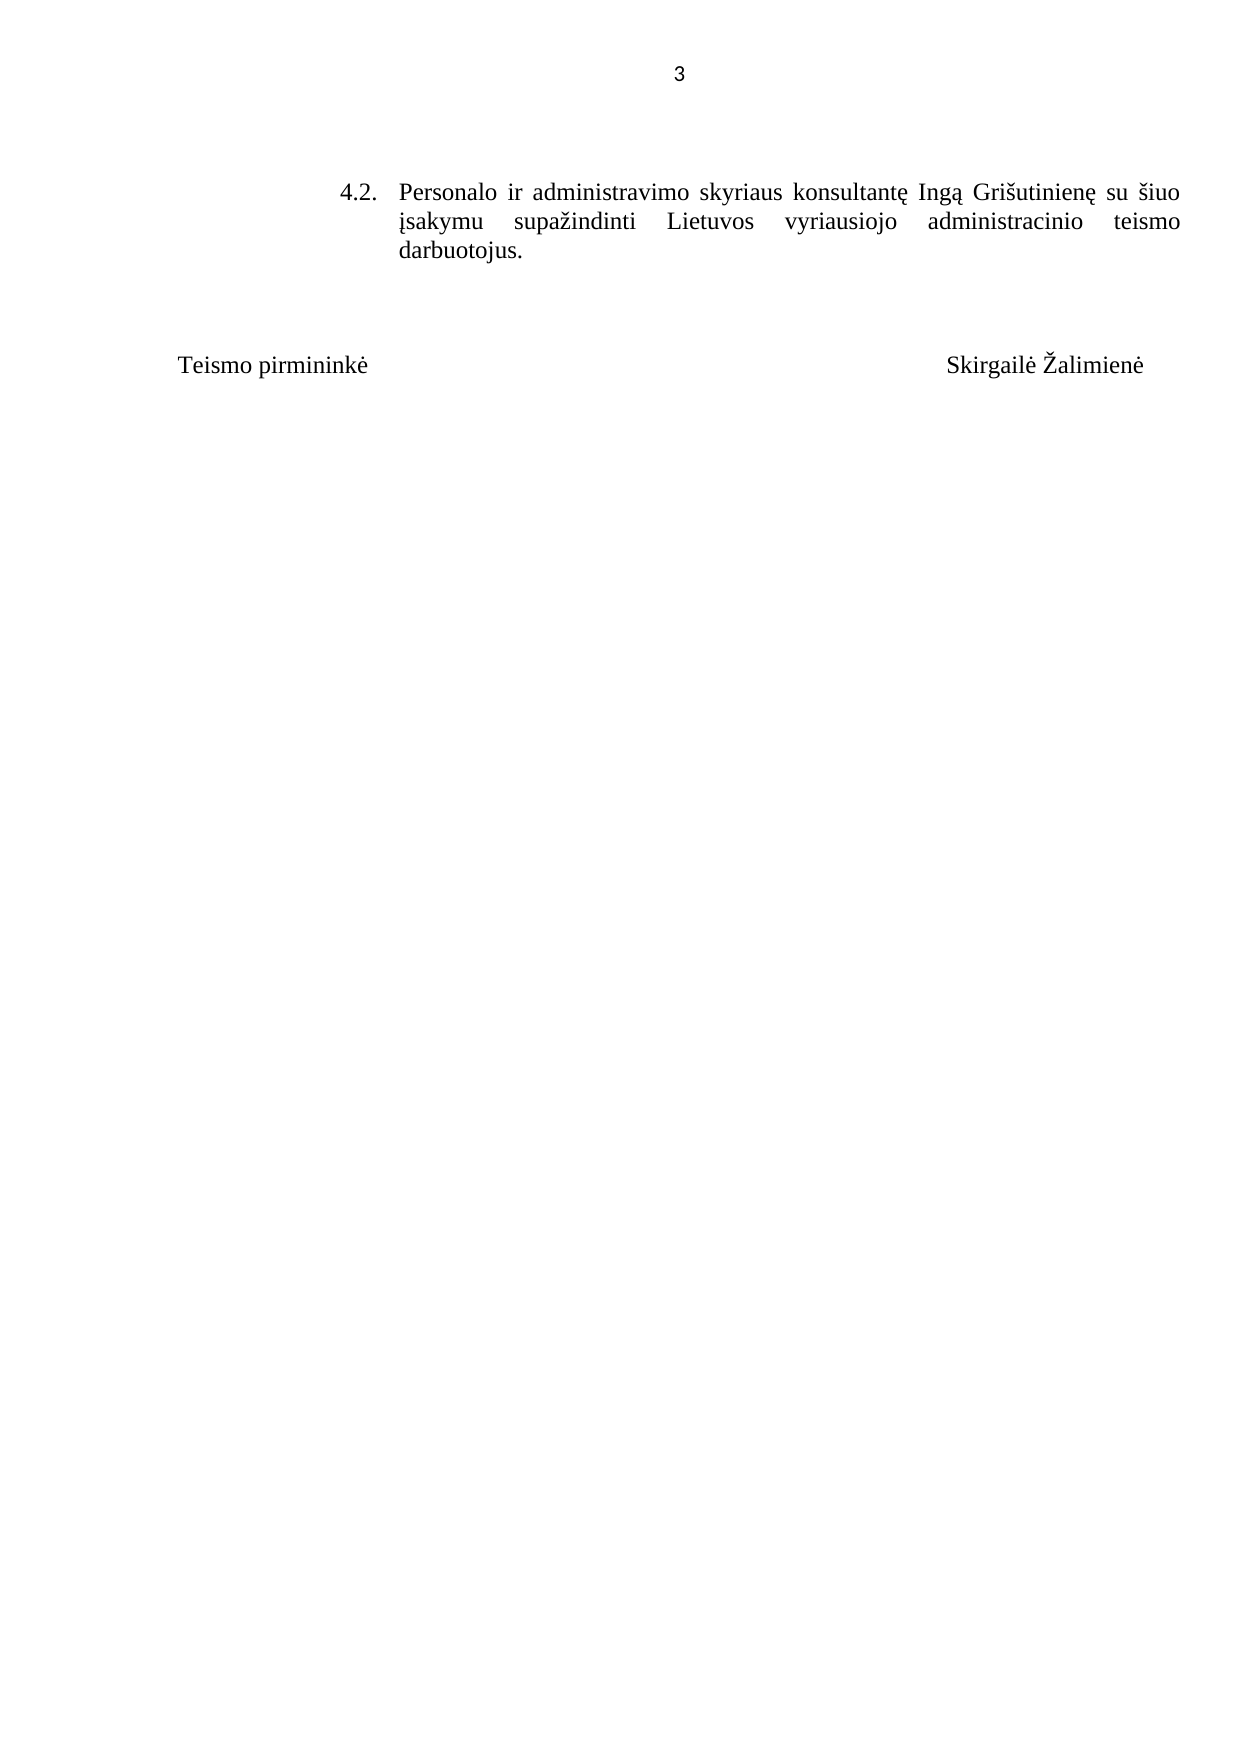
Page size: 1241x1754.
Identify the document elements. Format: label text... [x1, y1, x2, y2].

text Teismo pirmininkė Skirgailė Žalimienė [177, 350, 1181, 378]
text 4.2. Personalo ir administravimo skyriaus konsultantę Ingą Grišutinienę su šiuo įsakymu supažindinti Lietuvos vyriausiojo administracinio teismo darbuotojus. [340, 177, 1181, 263]
